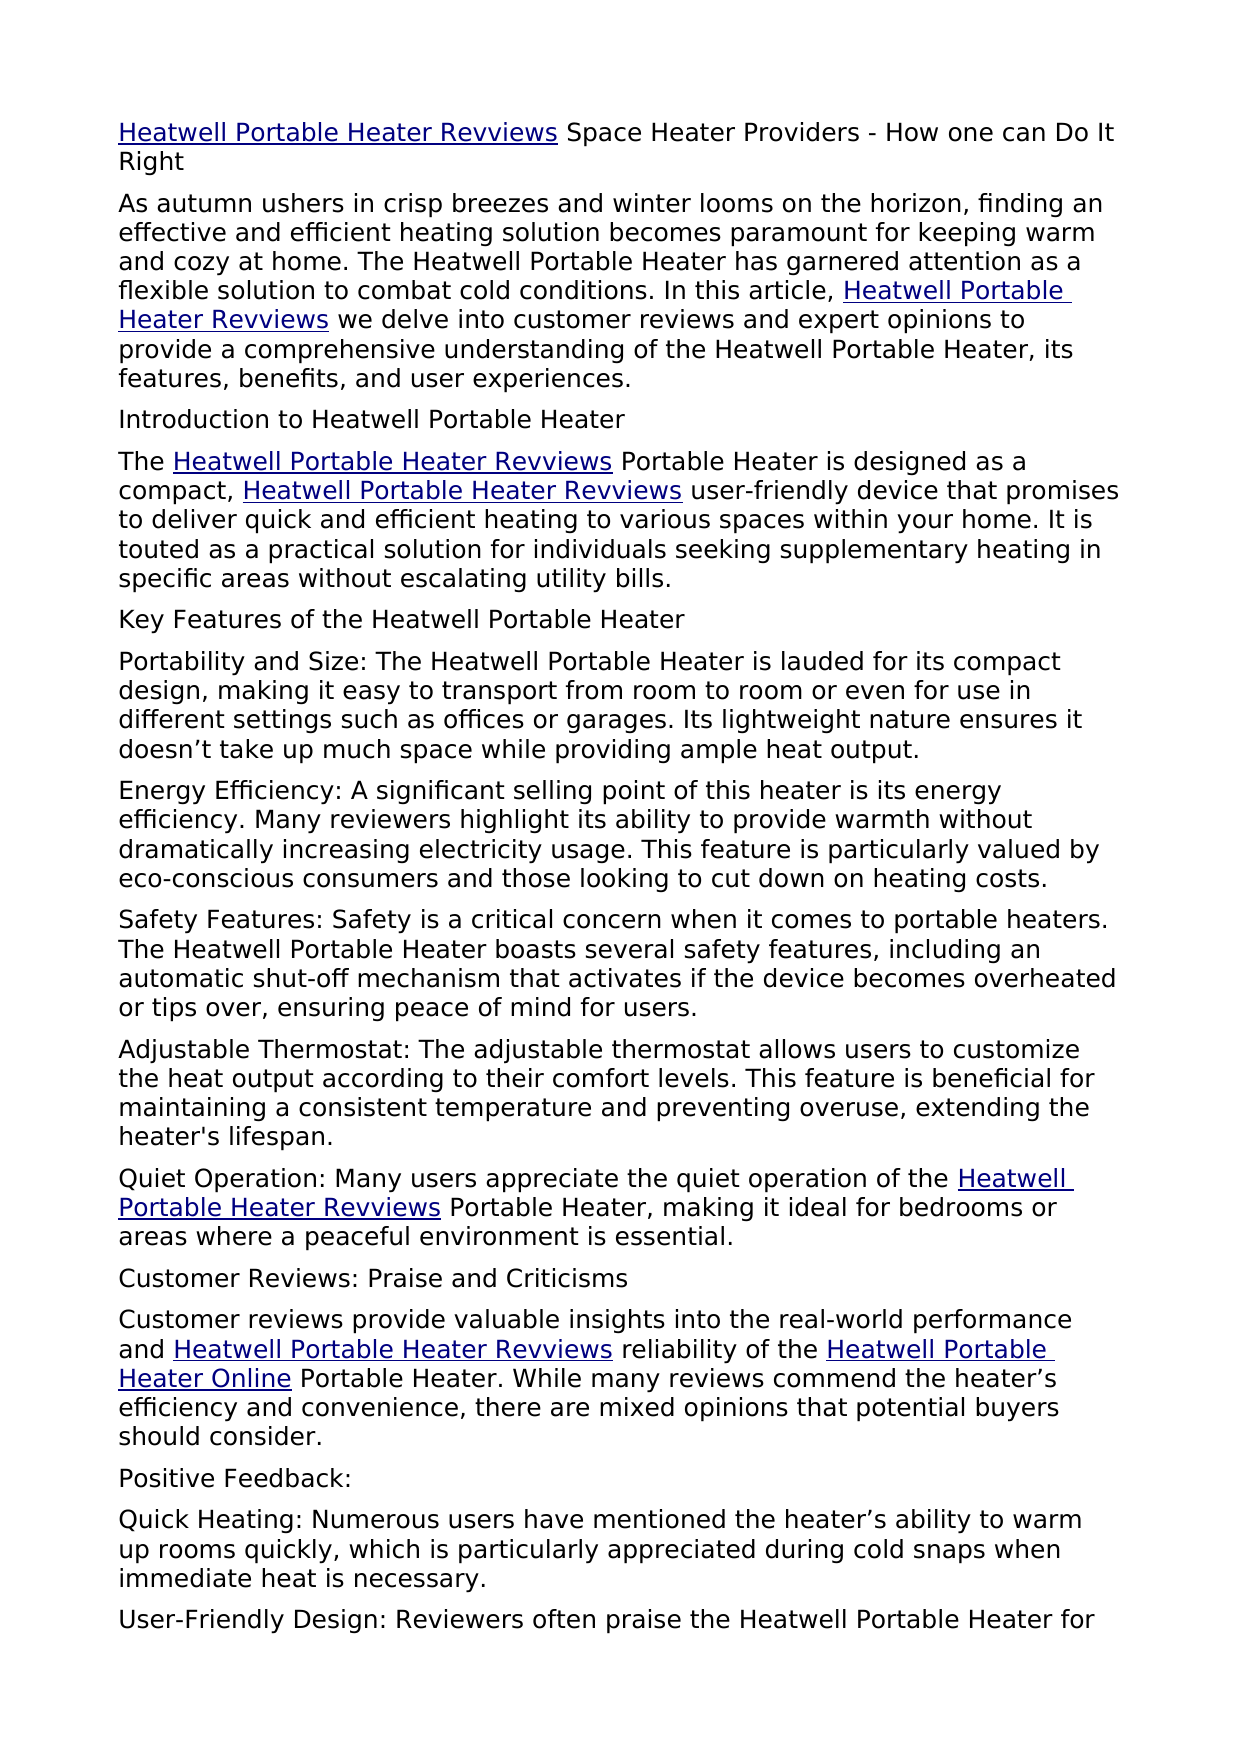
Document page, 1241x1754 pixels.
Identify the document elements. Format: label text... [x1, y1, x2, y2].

text Customer reviews provide valuable insights into the real-world performance and Heatwell Portable Heater Revviews reliability of the Heatwell Portable Heater Online Portable Heater. While many reviews commend the heater’s efficiency and convenience, there are mixed opinions that potential buyers should consider. [118, 1306, 1122, 1451]
text Adjustable Thermostat: The adjustable thermostat allows users to customize the heat output according to their comfort levels. This feature is beneficial for maintaining a consistent temperature and preventing overuse, extending the heater's lifespan. [118, 1035, 1122, 1151]
text Positive Feedback: [118, 1464, 1122, 1493]
text Key Features of the Heatwell Portable Heater [118, 606, 1122, 635]
text Portability and Size: The Heatwell Portable Heater is lauded for its compact design, making it easy to transport from room to room or even for use in different settings such as offices or garages. Its lightweight nature ensures it doesn’t take up much space while providing ample heat output. [118, 647, 1122, 764]
text Quiet Operation: Many users appreciate the quiet operation of the Heatwell Portable Heater Revviews Portable Heater, making it ideal for bedrooms or areas where a peaceful environment is essential. [118, 1164, 1122, 1251]
text The Heatwell Portable Heater Revviews Portable Heater is designed as a compact, Heatwell Portable Heater Revviews user-friendly device that promises to deliver quick and efficient heating to various spaces within your home. It is touted as a practical solution for individuals seeking supplementary heating in specific areas without escalating utility bills. [118, 447, 1122, 593]
text Customer Reviews: Praise and Criticisms [118, 1264, 1122, 1293]
text Energy Efficiency: A significant selling point of this heater is its energy efficiency. Many reviewers highlight its ability to provide warmth without dramatically increasing electricity usage. This feature is particularly valued by eco-conscious consumers and those looking to cut down on heating costs. [118, 776, 1122, 893]
text Heatwell Portable Heater Revviews Space Heater Providers - How one can Do It Right [118, 118, 1122, 176]
text Introduction to Heatwell Portable Heater [118, 406, 1122, 435]
text As autumn ushers in crisp breezes and winter looms on the horizon, finding an effective and efficient heating solution becomes paramount for keeping warm and cozy at home. The Heatwell Portable Heater has garnered attention as a flexible solution to combat cold conditions. In this article, Heatwell Portable Heater Revviews we delve into customer reviews and expert opinions to provide a comprehensive understanding of the Heatwell Portable Heater, its features, benefits, and user experiences. [118, 189, 1122, 393]
text Safety Features: Safety is a critical concern when it comes to portable heaters. The Heatwell Portable Heater boasts several safety features, including an automatic shut-off mechanism that activates if the device becomes overheated or tips over, ensuring peace of mind for users. [118, 906, 1122, 1022]
text Quick Heating: Numerous users have mentioned the heater’s ability to warm up rooms quickly, which is particularly appreciated during cold snaps when immediate heat is necessary. [118, 1506, 1122, 1593]
text User-Friendly Design: Reviewers often praise the Heatwell Portable Heater for [118, 1606, 1122, 1635]
